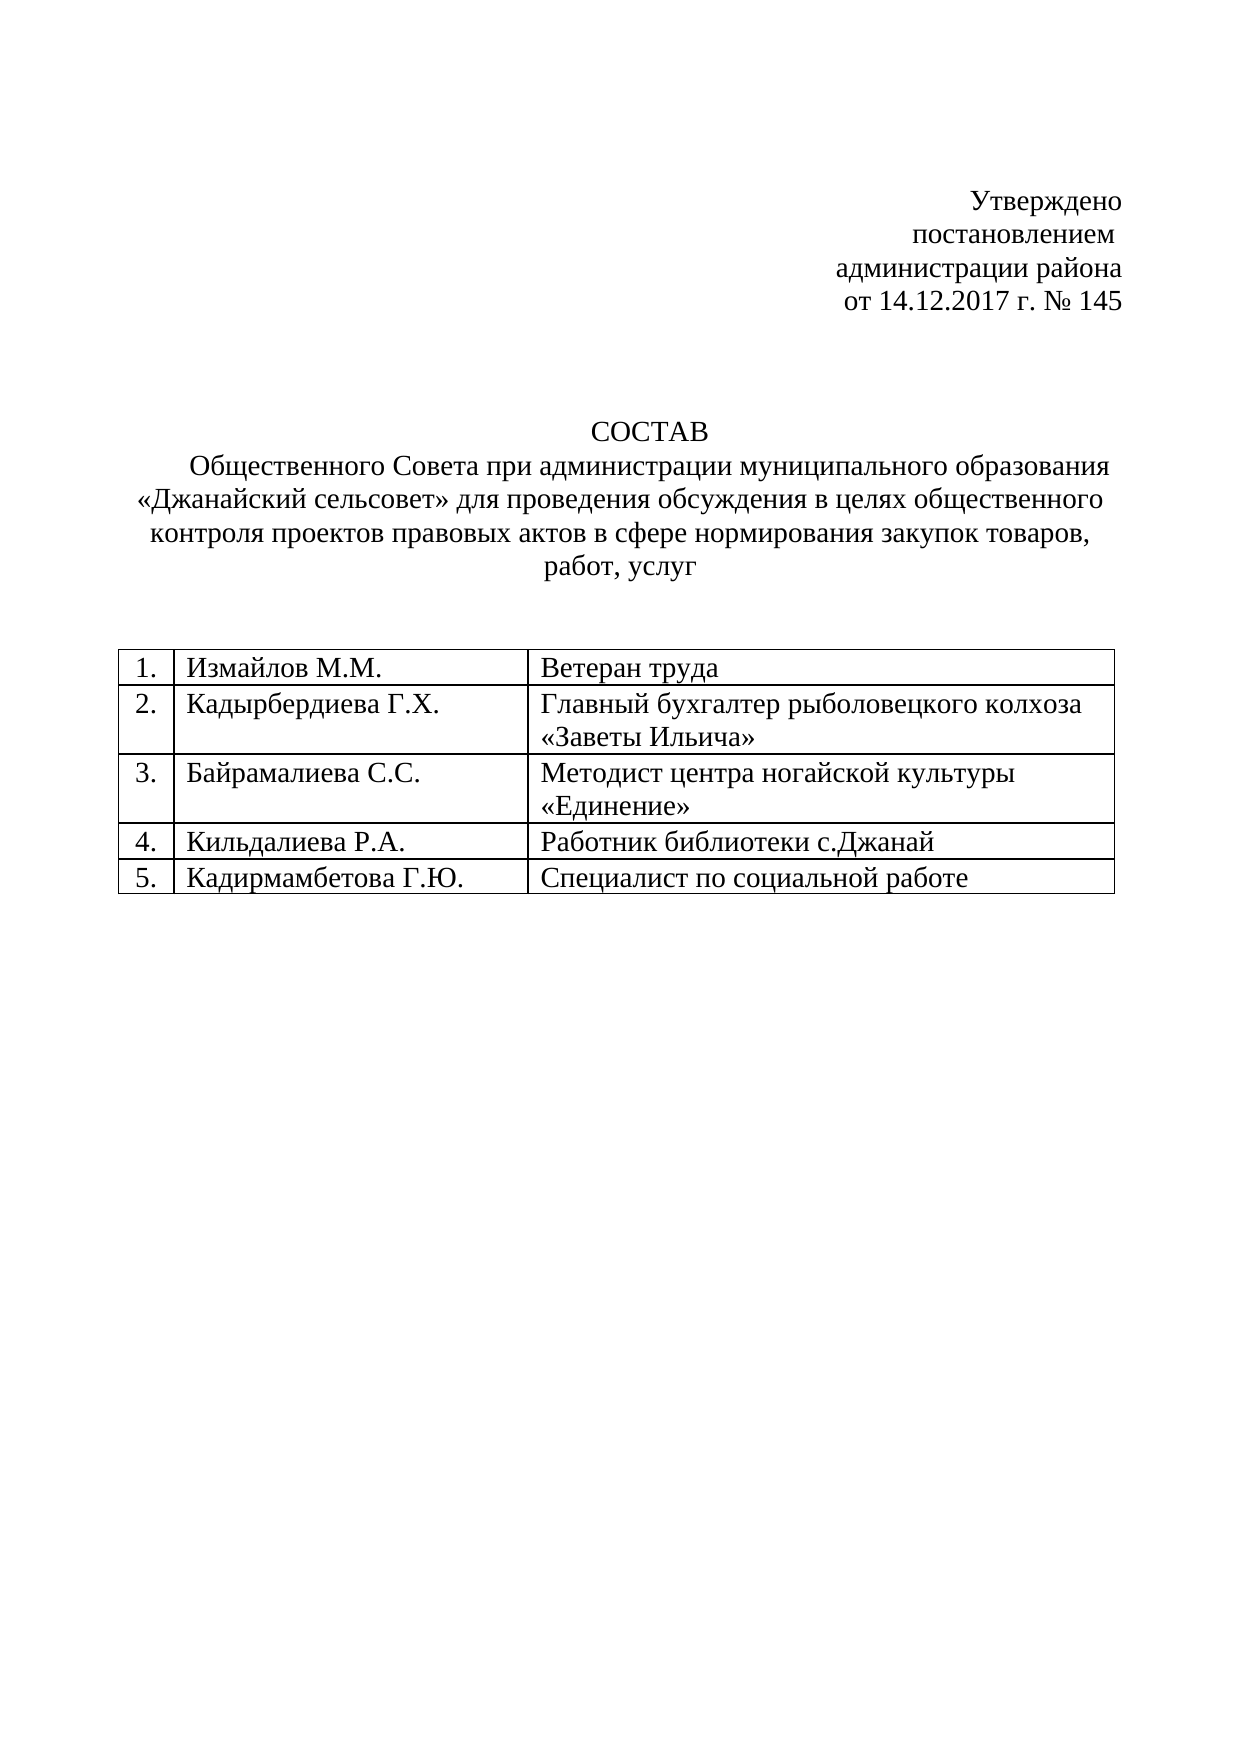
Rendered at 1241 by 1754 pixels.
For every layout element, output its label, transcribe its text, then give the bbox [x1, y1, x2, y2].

table_cell 4. [119, 824, 173, 858]
table_cell Главный бухгалтер рыболовецкого колхоза «Заветы Ильича» [529, 686, 1114, 753]
text от 14.12.2017 г. № 145 [118, 283, 1122, 317]
text Общественного Совета при администрации муниципального образования «Джанайский сельсовет» для проведения обсуждения в целях общественного контроля проектов правовых актов в сфере нормирования закупок товаров, работ, услуг [118, 448, 1122, 582]
table_cell Байрамалиева С.С. [175, 755, 527, 822]
table_cell Кильдалиева Р.А. [175, 824, 527, 858]
table_cell Методист центра ногайской культуры «Единение» [529, 755, 1114, 822]
table_header Ветеран труда [529, 650, 1114, 684]
table_header 1. [119, 650, 173, 684]
table_cell 2. [119, 686, 173, 753]
table_cell Работник библиотеки с.Джанай [529, 824, 1114, 858]
text администрации района [118, 250, 1122, 283]
table_cell 5. [119, 860, 173, 893]
table_cell Специалист по социальной работе [529, 860, 1114, 893]
text Утверждено [118, 183, 1122, 216]
table_cell 3. [119, 755, 173, 822]
table_header Измайлов М.М. [175, 650, 527, 684]
text СОСТАВ [118, 414, 1122, 448]
table_cell Кадырбердиева Г.Х. [175, 686, 527, 753]
text постановлением [118, 216, 1122, 250]
table_cell Кадирмамбетова Г.Ю. [175, 860, 527, 893]
